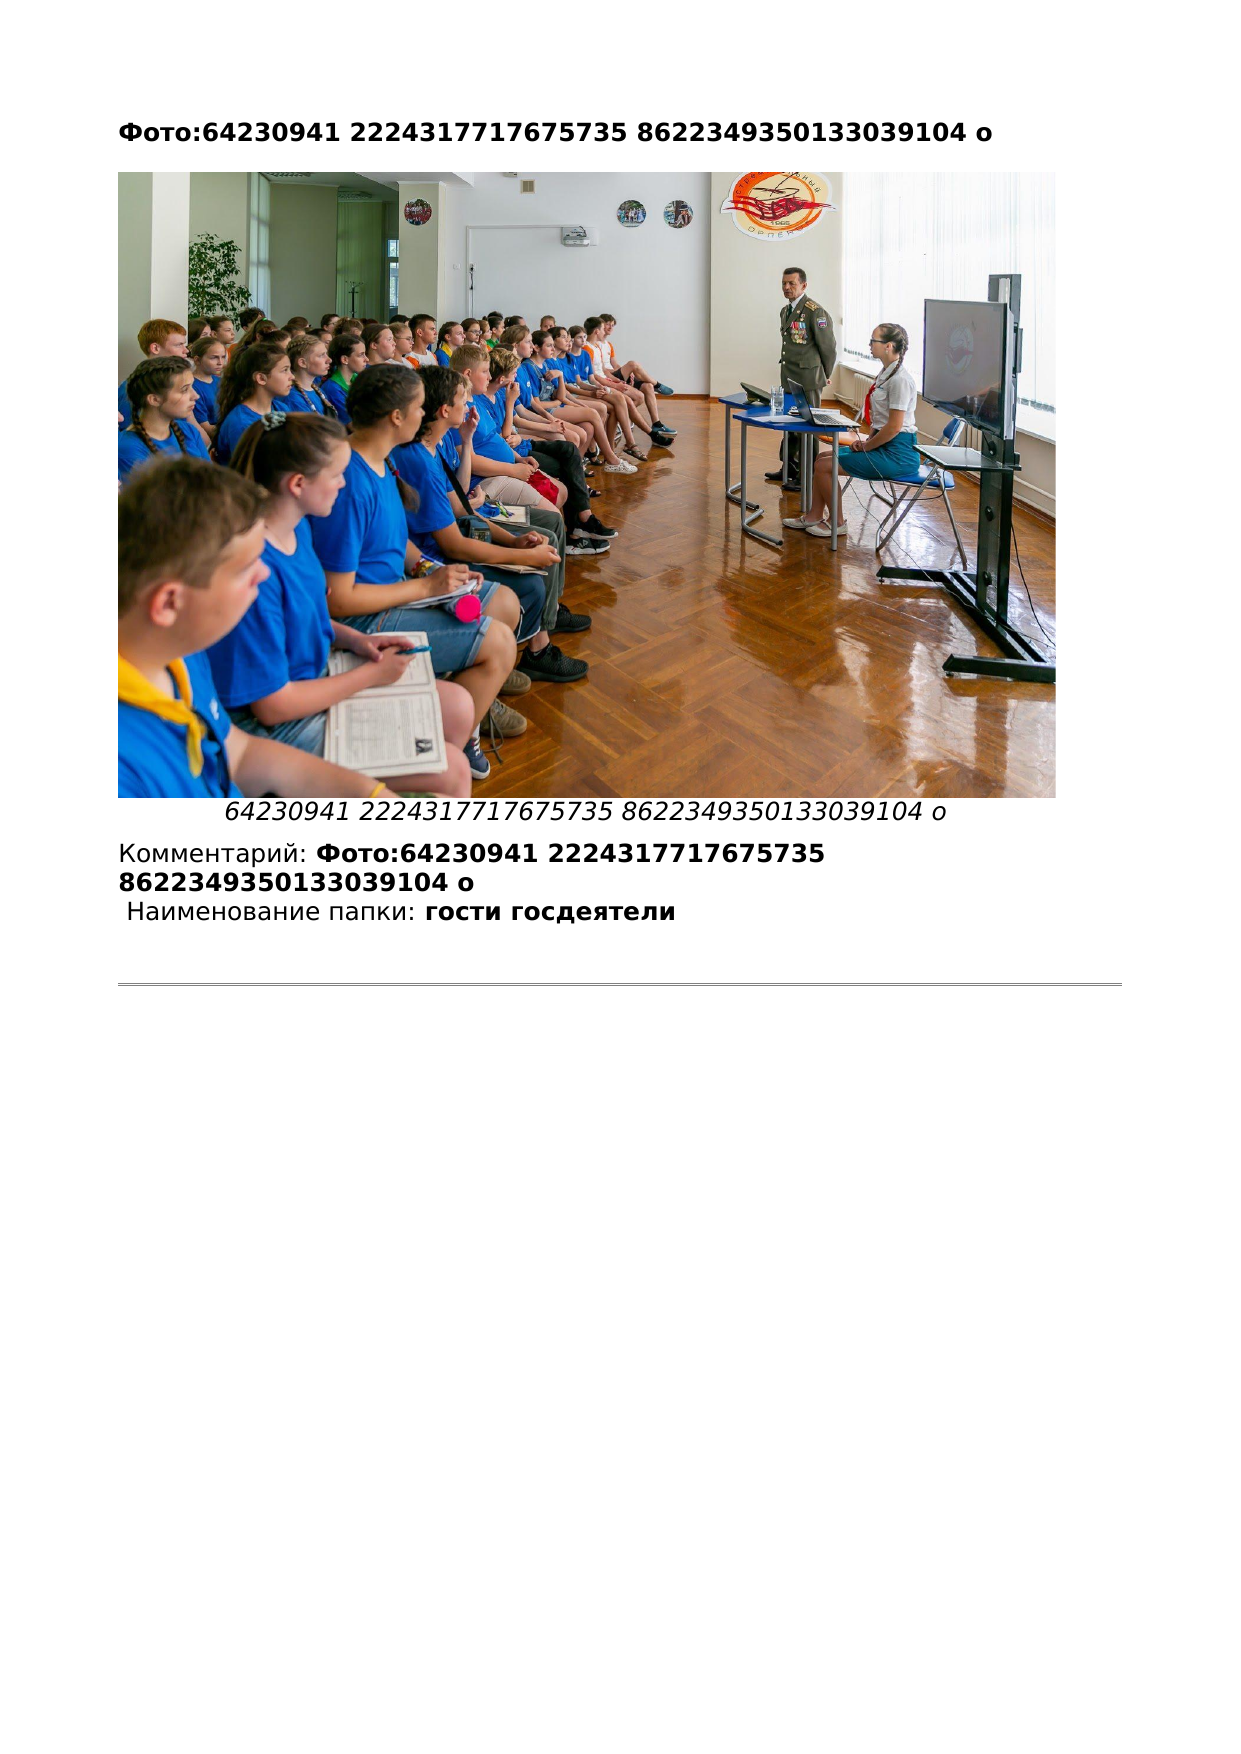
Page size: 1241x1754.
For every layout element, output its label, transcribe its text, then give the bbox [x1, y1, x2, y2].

picture [118, 172, 1056, 798]
text Комментарий: Фото:64230941 2224317717675735 8622349350133039104 o Наименование папки: гости госдеятели [118, 839, 1122, 956]
text 64230941 2224317717675735 8622349350133039104 o [118, 798, 1056, 827]
subtitle Фото:64230941 2224317717675735 8622349350133039104 o [118, 118, 1122, 147]
